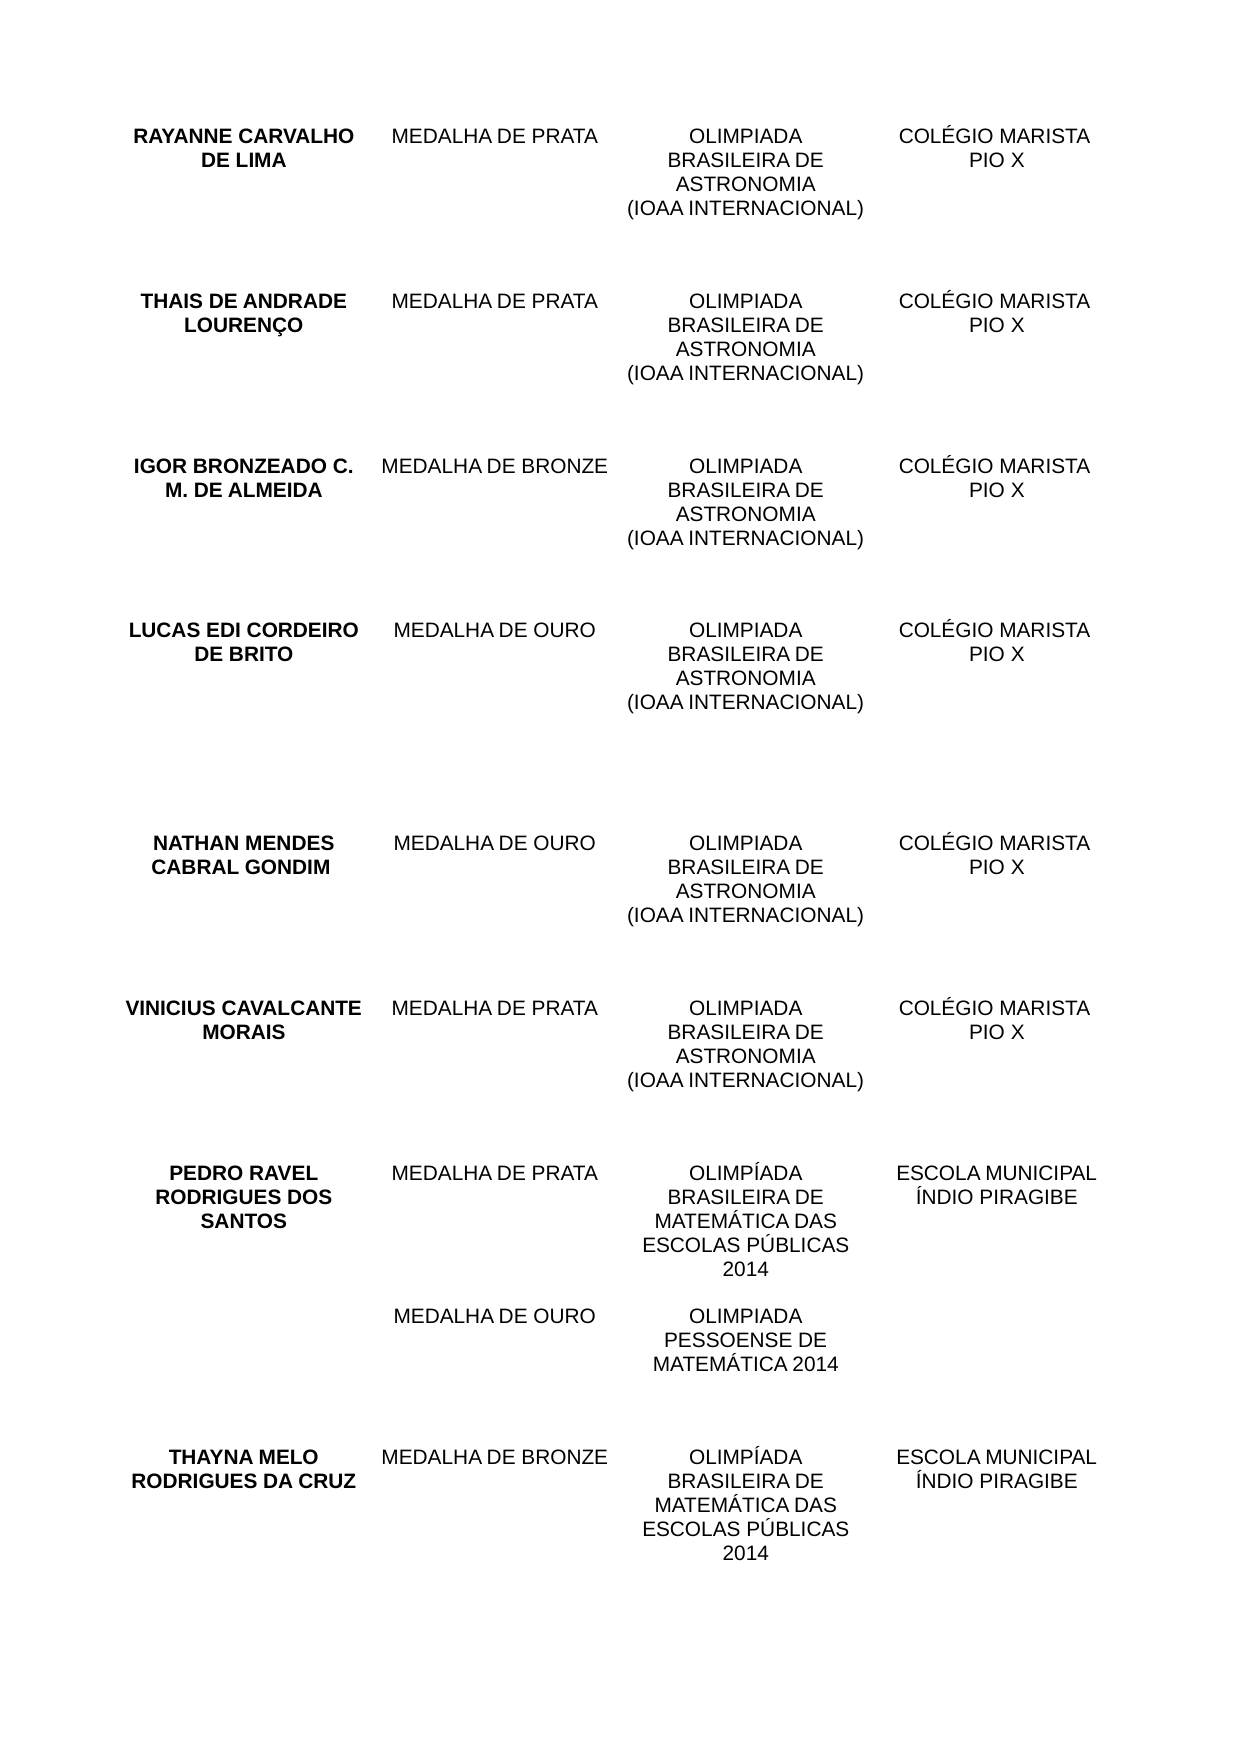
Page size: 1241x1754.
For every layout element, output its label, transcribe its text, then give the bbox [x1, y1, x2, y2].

table_header OLIMPÍADA BRASILEIRA DE MATEMÁTICA DAS ESCOLAS PÚBLICAS 2014 OLIMPIADA PESSOENSE DE MATEMÁTICA 2014 [620, 1155, 871, 1382]
table_header RAYANNE CARVALHO DE LIMA [118, 118, 369, 225]
table_header OLIMPÍADA BRASILEIRA DE MATEMÁTICA DAS ESCOLAS PÚBLICAS 2014 [620, 1439, 871, 1571]
table_header COLÉGIO MARISTA PIO X [871, 613, 1122, 768]
table_header THAIS DE ANDRADE LOURENÇO [118, 283, 369, 390]
table_header MEDALHA DE PRATA [369, 118, 620, 225]
table_header MEDALHA DE PRATA [369, 283, 620, 390]
table_header MEDALHA DE OURO [369, 825, 620, 932]
table_header OLIMPIADA BRASILEIRA DE ASTRONOMIA (IOAA INTERNACIONAL) [620, 825, 871, 932]
table_header ESCOLA MUNICIPAL ÍNDIO PIRAGIBE [871, 1439, 1122, 1571]
table_header COLÉGIO MARISTA PIO X [871, 118, 1122, 225]
table_header OLIMPIADA BRASILEIRA DE ASTRONOMIA (IOAA INTERNACIONAL) [620, 448, 871, 555]
table_header COLÉGIO MARISTA PIO X [871, 283, 1122, 390]
table_header NATHAN MENDES CABRAL GONDIM [118, 825, 369, 932]
table_header IGOR BRONZEADO C. M. DE ALMEIDA [118, 448, 369, 555]
table_header PEDRO RAVEL RODRIGUES DOS SANTOS [118, 1155, 369, 1382]
table_header VINICIUS CAVALCANTE MORAIS [118, 990, 369, 1097]
table_header LUCAS EDI CORDEIRO DE BRITO [118, 613, 369, 768]
table_header OLIMPIADA BRASILEIRA DE ASTRONOMIA (IOAA INTERNACIONAL) [620, 613, 871, 768]
table_header MEDALHA DE OURO [369, 613, 620, 768]
table_header OLIMPIADA BRASILEIRA DE ASTRONOMIA (IOAA INTERNACIONAL) [620, 283, 871, 390]
table_header COLÉGIO MARISTA PIO X [871, 448, 1122, 555]
table_header MEDALHA DE BRONZE [369, 1439, 620, 1571]
table_header THAYNA MELO RODRIGUES DA CRUZ [118, 1439, 369, 1571]
table_header MEDALHA DE BRONZE [369, 448, 620, 555]
table_header OLIMPIADA BRASILEIRA DE ASTRONOMIA (IOAA INTERNACIONAL) [620, 118, 871, 225]
table_header OLIMPIADA BRASILEIRA DE ASTRONOMIA (IOAA INTERNACIONAL) [620, 990, 871, 1097]
table_header COLÉGIO MARISTA PIO X [871, 825, 1122, 932]
table_header MEDALHA DE PRATA MEDALHA DE OURO [369, 1155, 620, 1382]
table_header ESCOLA MUNICIPAL ÍNDIO PIRAGIBE [871, 1155, 1122, 1382]
table_header MEDALHA DE PRATA [369, 990, 620, 1097]
table_header COLÉGIO MARISTA PIO X [871, 990, 1122, 1097]
